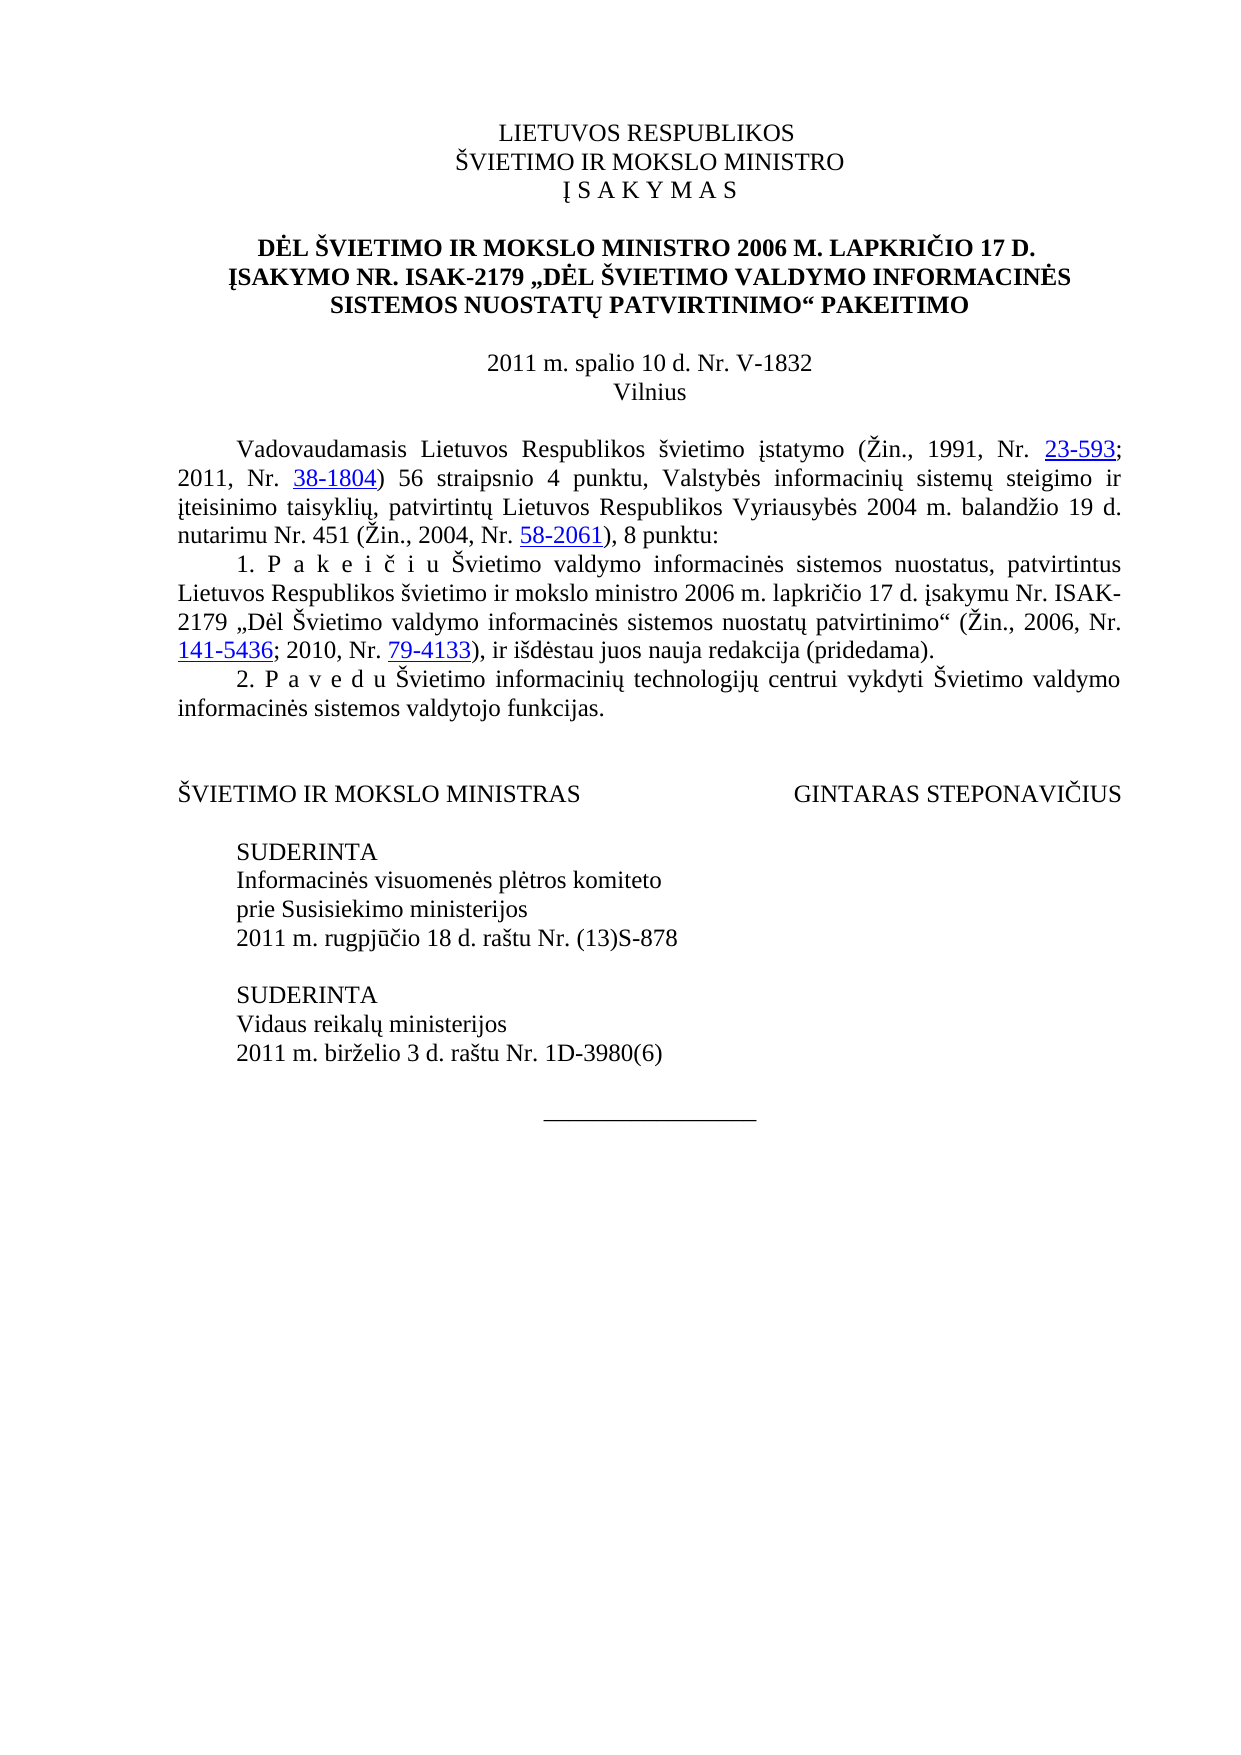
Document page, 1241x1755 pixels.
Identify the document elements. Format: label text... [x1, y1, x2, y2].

text 2011 m. rugpjūčio 18 d. raštu Nr. (13)S-878 [177, 923, 1122, 952]
text SUDERINTA [177, 837, 1122, 866]
text LIETUVOS RESPUBLIKOS [177, 118, 1122, 147]
text ŠVIETIMO IR MOKSLO MINISTRO [177, 147, 1122, 176]
text DĖL ŠVIETIMO IR MOKSLO MINISTRO 2006 m. LAPKRIČIO 17 d. ĮSAKYMO Nr. ISAK-2179 „DĖL ŠVIETIMO VALDYMO INFORMACINĖS SISTEMOS NUOSTATŲ PATVIRTINIMO“ PAKEITIMO [177, 233, 1122, 319]
text SUDERINTA [177, 981, 1122, 1009]
text 1. P a k e i č i u Švietimo valdymo informacinės sistemos nuostatus, patvirtintus Lietuvos Respublikos švietimo ir mokslo ministro 2006 m. lapkričio 17 d. įsakymu Nr. ISAK-2179 „Dėl Švietimo valdymo informacinės sistemos nuostatų patvirtinimo“ (Žin., 2006, Nr. 141-5436; 2010, Nr. 79-4133), ir išdėstau juos nauja redakcija (pridedama). [177, 549, 1122, 664]
text 2011 m. spalio 10 d. Nr. V-1832 [177, 348, 1122, 377]
text Vidaus reikalų ministerijos [177, 1009, 1122, 1038]
text Informacinės visuomenės plėtros komiteto [177, 866, 1122, 894]
text Į S A K Y M A S [177, 176, 1122, 204]
text 2. P a v e d u Švietimo informacinių technologijų centrui vykdyti Švietimo valdymo informacinės sistemos valdytojo funkcijas. [177, 664, 1122, 722]
text prie Susisiekimo ministerijos [177, 894, 1122, 923]
text Vadovaudamasis Lietuvos Respublikos švietimo įstatymo (Žin., 1991, Nr. 23-593; 2011, Nr. 38-1804) 56 straipsnio 4 punktu, Valstybės informacinių sistemų steigimo ir įteisinimo taisyklių, patvirtintų Lietuvos Respublikos Vyriausybės 2004 m. balandžio 19 d. nutarimu Nr. 451 (Žin., 2004, Nr. 58-2061), 8 punktu: [177, 434, 1122, 549]
text 2011 m. birželio 3 d. raštu Nr. 1D-3980(6) [177, 1038, 1122, 1067]
text Vilnius [177, 377, 1122, 406]
text _________________ [177, 1096, 1122, 1124]
text Švietimo ir mokslo ministras Gintaras Steponavičius [177, 779, 1122, 808]
